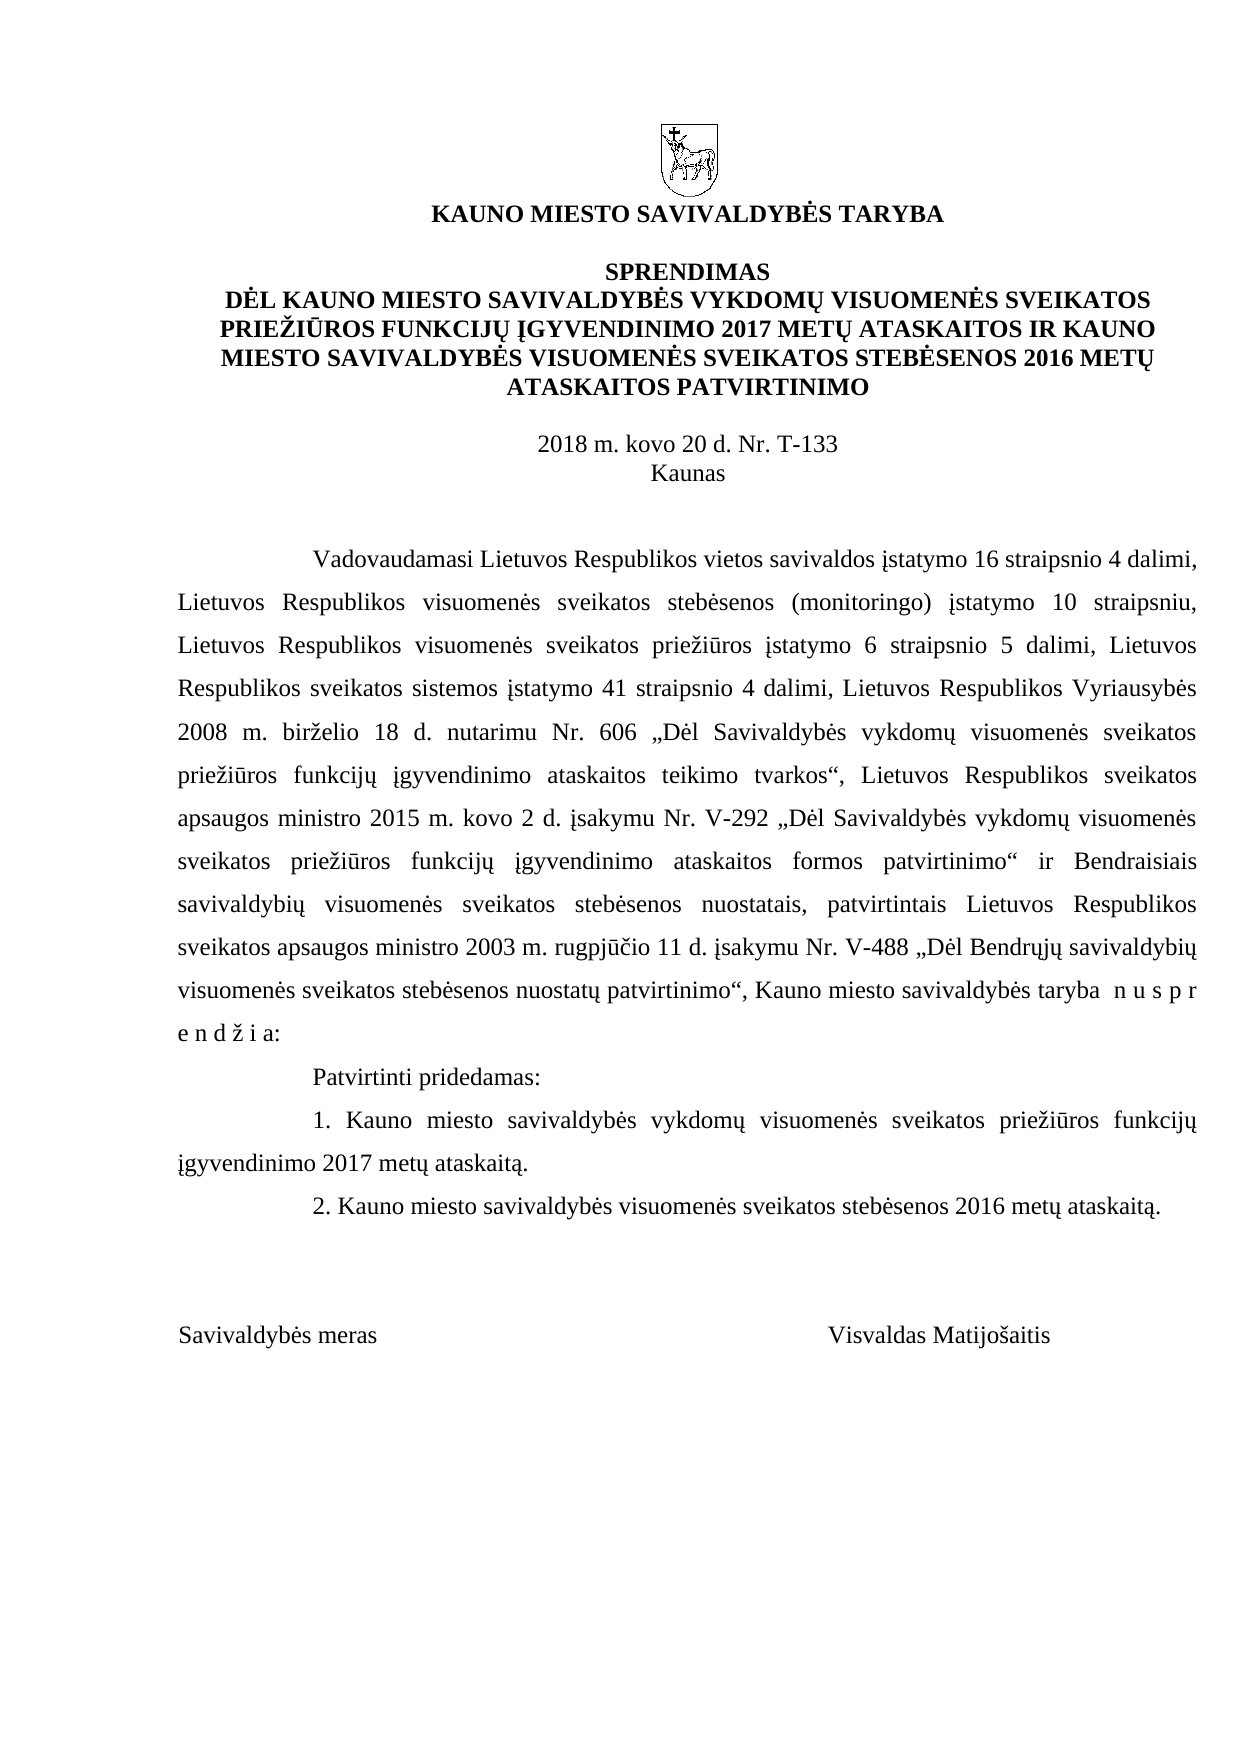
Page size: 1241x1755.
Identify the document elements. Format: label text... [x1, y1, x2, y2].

text SPRENDIMAS [177, 257, 1198, 285]
text 1. Kauno miesto savivaldybės vykdomų visuomenės sveikatos priežiūros funkcijų įgyvendinimo 2017 metų ataskaitą. [177, 1105, 1198, 1177]
text Savivaldybės meras Visvaldas Matijošaitis [178, 1320, 1198, 1349]
text 2. Kauno miesto savivaldybės visuomenės sveikatos stebėsenos 2016 metų ataskaitą. [312, 1191, 1198, 1220]
text 2018 m. kovo 20 d. Nr. T-133 [177, 429, 1198, 458]
text DĖL KAUNO MIESTO SAVIVALDYBĖS VYKDOMŲ VISUOMENĖS SVEIKATOS PRIEŽIŪROS FUNKCIJŲ ĮGYVENDINIMO 2017 METŲ ATASKAITOS IR KAUNO MIESTO SAVIVALDYBĖS VISUOMENĖS SVEIKATOS STEBĖSENOS 2016 METŲ ATASKAITOS PATVIRTINIMO [178, 285, 1198, 400]
text KAUNO MIESTO SAVIVALDYBĖS TARYBA [177, 199, 1198, 228]
text Kaunas [178, 458, 1198, 487]
text Vadovaudamasi Lietuvos Respublikos vietos savivaldos įstatymo 16 straipsnio 4 dalimi, Lietuvos Respublikos visuomenės sveikatos stebėsenos (monitoringo) įstatymo 10 straipsniu, Lietuvos Respublikos visuomenės sveikatos priežiūros įstatymo 6 straipsnio 5 dalimi, Lietuvos Respublikos sveikatos sistemos įstatymo 41 straipsnio 4 dalimi, Lietuvos Respublikos Vyriausybės 2008 m. birželio 18 d. nutarimu Nr. 606 „Dėl Savivaldybės vykdomų visuomenės sveikatos priežiūros funkcijų įgyvendinimo ataskaitos teikimo tvarkos“, Lietuvos Respublikos sveikatos apsaugos ministro 2015 m. kovo 2 d. įsakymu Nr. V-292 „Dėl Savivaldybės vykdomų visuomenės sveikatos priežiūros funkcijų įgyvendinimo ataskaitos formos patvirtinimo“ ir Bendraisiais savivaldybių visuomenės sveikatos stebėsenos nuostatais, patvirtintais Lietuvos Respublikos sveikatos apsaugos ministro 2003 m. rugpjūčio 11 d. įsakymu Nr. V-488 „Dėl Bendrųjų savivaldybių visuomenės sveikatos stebėsenos nuostatų patvirtinimo“, Kauno miesto savivaldybės taryba n u s p r e n d ž i a: [177, 544, 1198, 1047]
text Patvirtinti pridedamas: [177, 1062, 1198, 1090]
